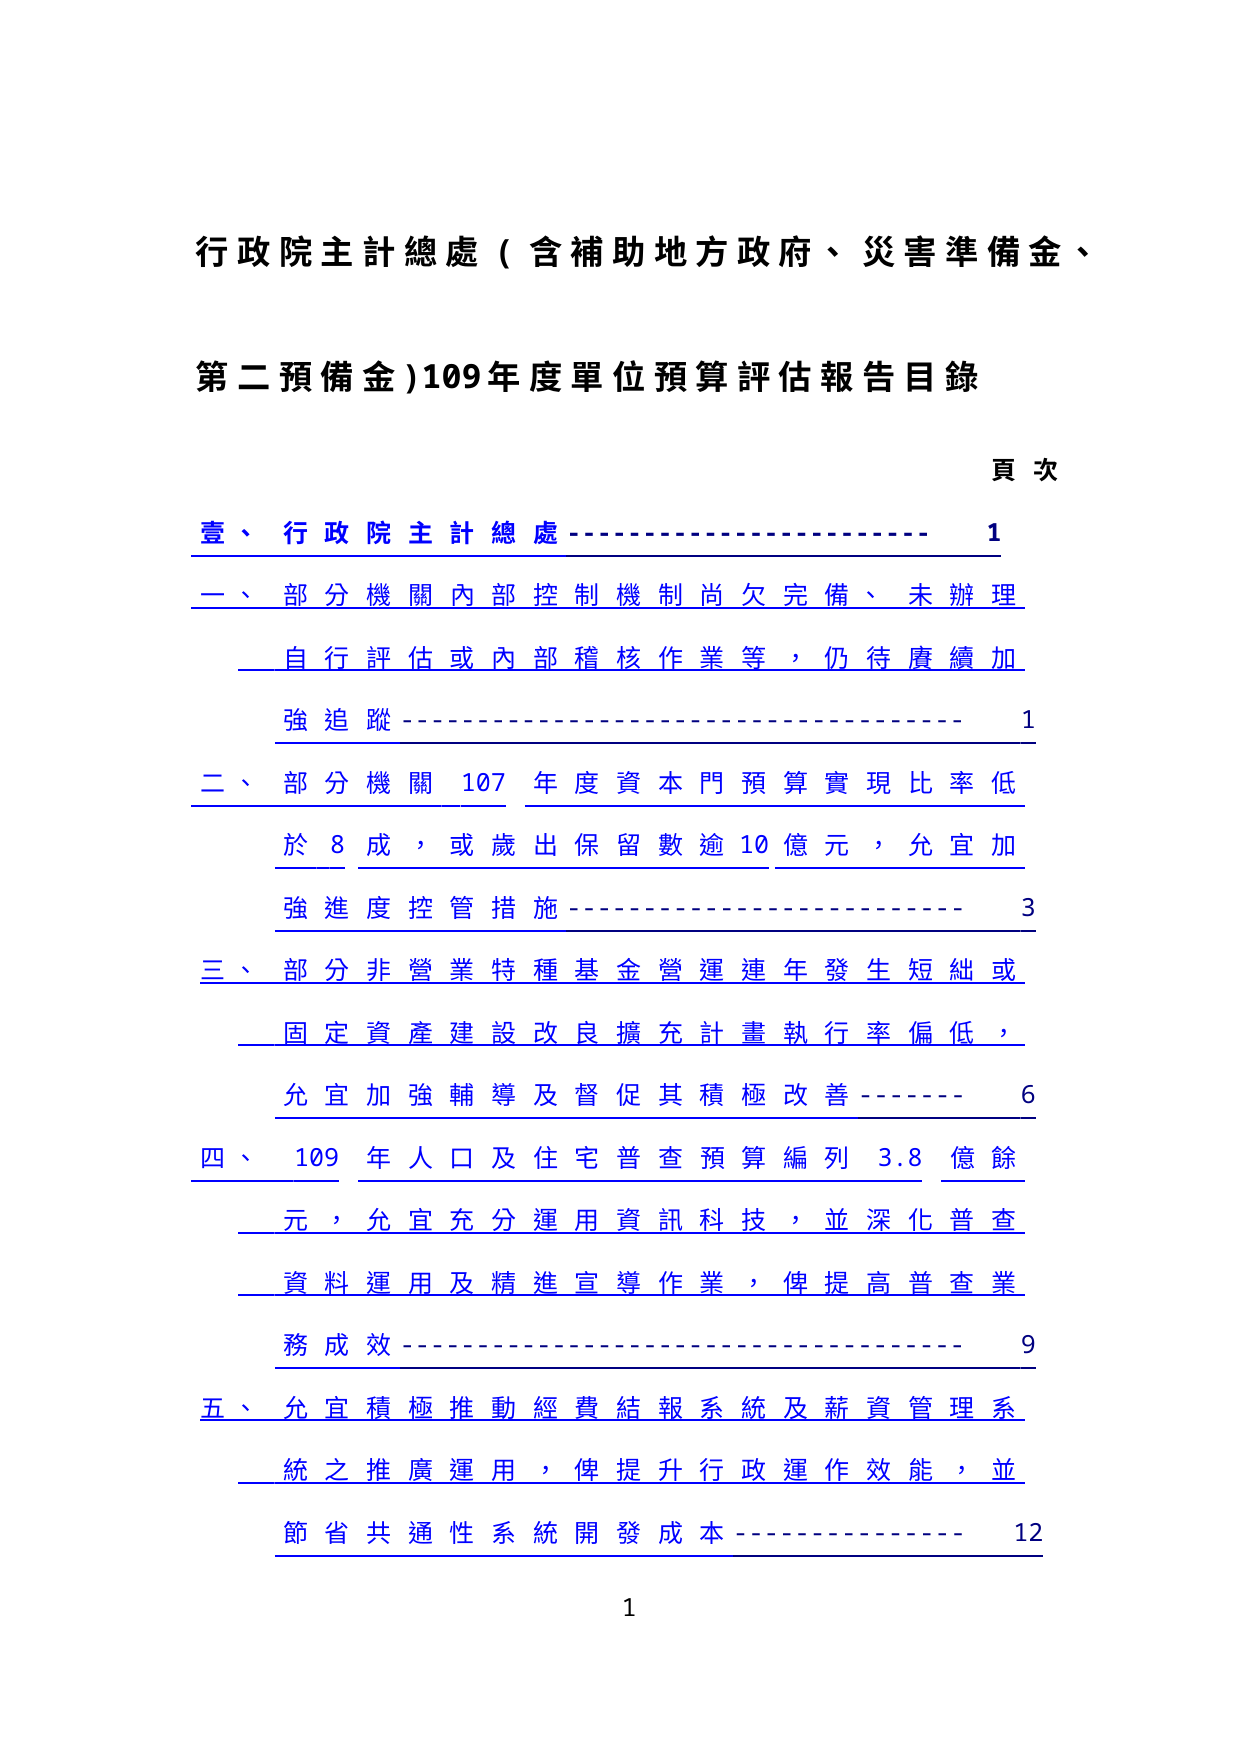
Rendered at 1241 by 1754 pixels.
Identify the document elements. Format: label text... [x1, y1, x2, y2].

text 壹、行政院主計總處 1 [191, 490, 1015, 552]
text 五、允宜積極推動經費結報系統及薪資管理系統之推廣運用，俾提升行政運作效能，並節省共通性系統開發成本 12 [191, 1365, 1049, 1552]
text 行政院主計總處(含補助地方政府、災害準備金、第二預備金)109年度單位預算評估報告目錄 [191, 177, 1066, 427]
text 一、部分機關內部控制機制尚欠完備、未辦理自行評估或內部稽核作業等，仍待賡續加強追蹤 1 [191, 552, 1049, 740]
text 頁次 [191, 427, 1066, 490]
text 四、109年人口及住宅普查預算編列3.8億餘元，允宜充分運用資訊科技，並深化普查資料運用及精進宣導作業，俾提高普查業務成效 9 [191, 1115, 1049, 1365]
text 二、部分機關107年度資本門預算實現比率低於8成，或歲出保留數逾10億元，允宜加強進度控管措施 3 [191, 740, 1049, 927]
text 三、部分非營業特種基金營運連年發生短絀或固定資產建設改良擴充計畫執行率偏低，允宜加強輔導及督促其積極改善 6 [191, 927, 1049, 1115]
